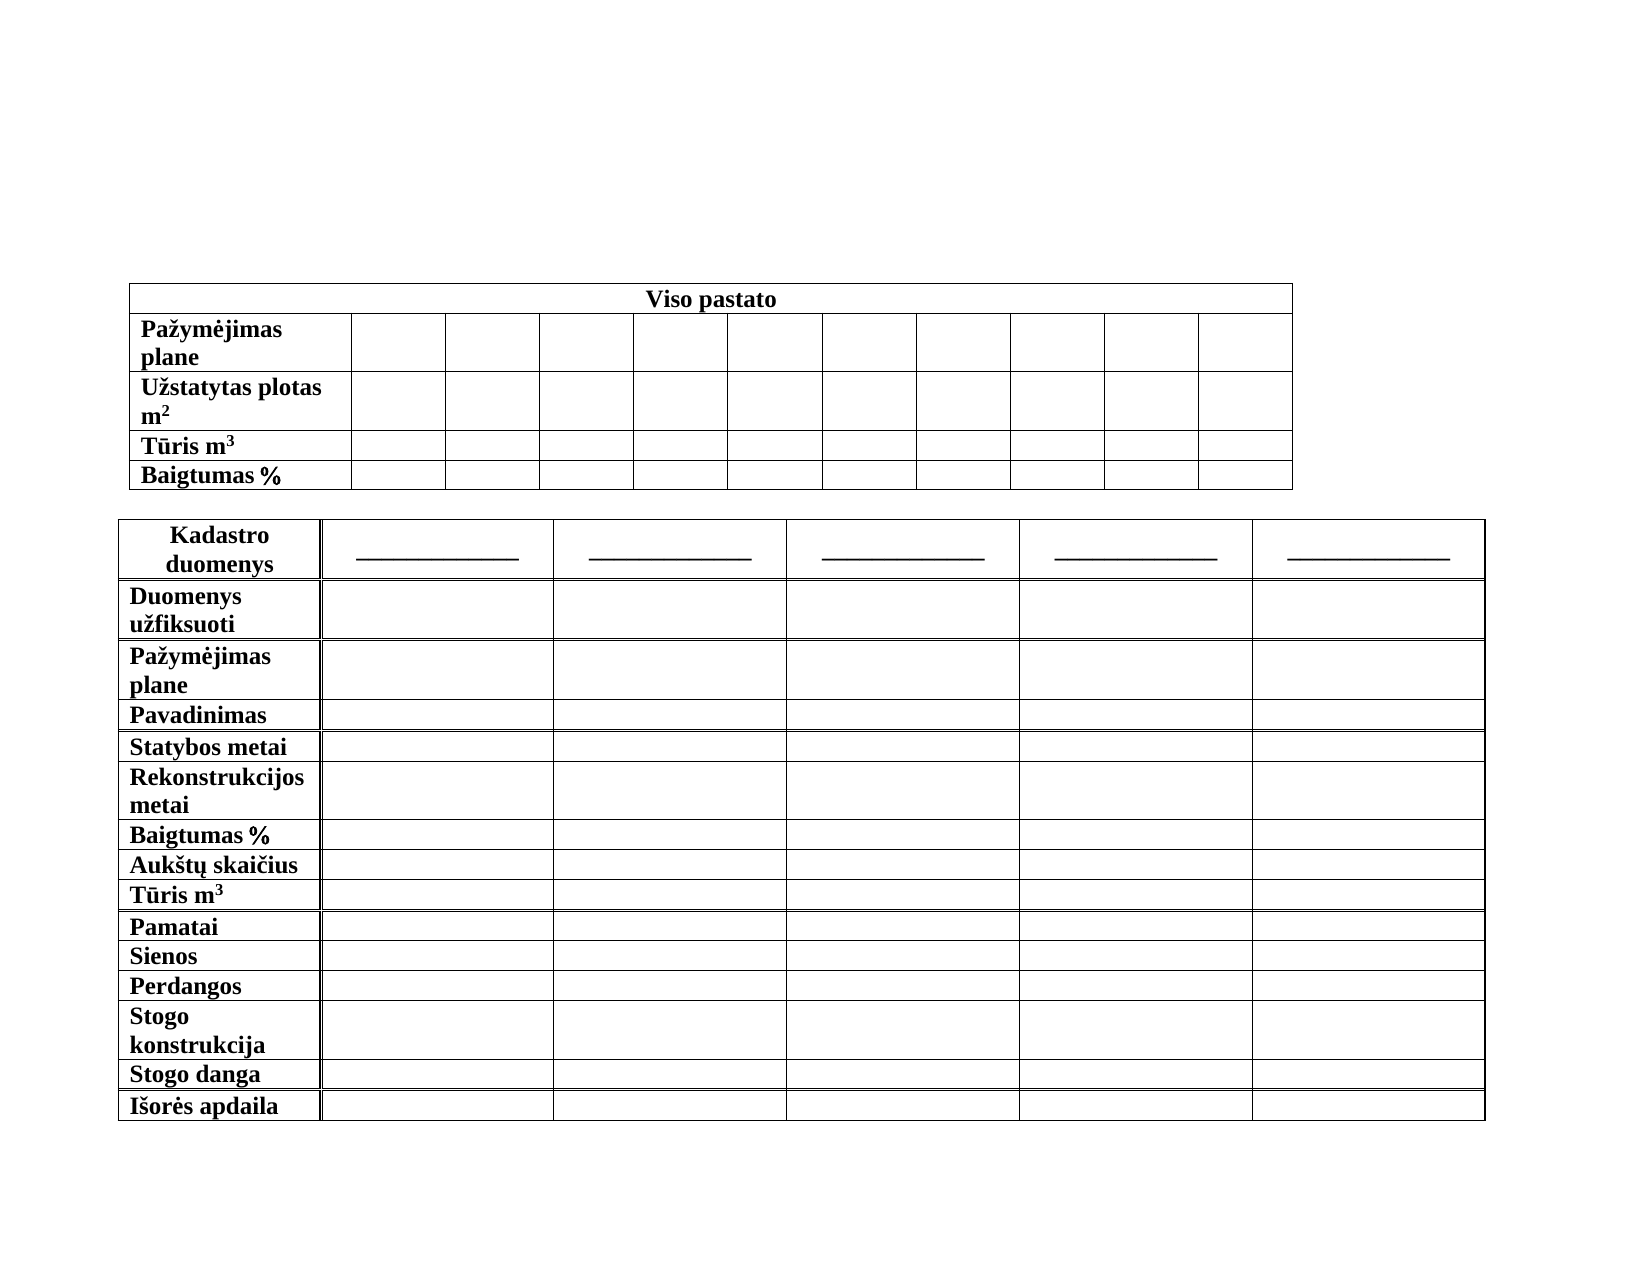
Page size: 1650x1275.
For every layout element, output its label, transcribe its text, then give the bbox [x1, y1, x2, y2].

table_cell [1253, 581, 1484, 638]
table_cell [323, 1060, 553, 1088]
table_cell [323, 762, 553, 819]
table_cell [634, 314, 727, 371]
table_cell [1020, 971, 1252, 1000]
table_cell Statybos metai [119, 732, 319, 761]
table_cell [352, 314, 445, 371]
table_cell [787, 850, 1019, 879]
table_cell Pažymėjimas plane [130, 314, 351, 371]
table_cell [554, 941, 786, 970]
table_cell [352, 372, 445, 430]
table_cell [323, 641, 553, 699]
table_header Kadastro duomenys [119, 520, 319, 578]
table_cell [1020, 732, 1252, 761]
table_cell [1105, 314, 1198, 371]
table_cell [1020, 1091, 1252, 1120]
table_header _____________ [1253, 520, 1484, 578]
table_cell [728, 461, 822, 489]
table_cell [554, 850, 786, 879]
table_cell [1253, 820, 1484, 849]
table_header _____________ [323, 520, 553, 578]
table_cell [787, 1060, 1019, 1088]
table_cell [1253, 1001, 1484, 1058]
table_cell [728, 372, 822, 430]
table_cell [352, 431, 445, 459]
table_cell [787, 1001, 1019, 1058]
table_cell [554, 581, 786, 638]
table_cell [323, 1091, 553, 1120]
table_cell [634, 431, 727, 459]
table_cell [823, 431, 916, 459]
table_cell [1011, 314, 1104, 371]
table_cell [540, 431, 633, 459]
table_cell Baigtumas  [130, 461, 351, 489]
table_cell [1253, 641, 1484, 699]
table_cell [446, 372, 539, 430]
table_cell [1020, 1060, 1252, 1088]
table_cell [1199, 372, 1292, 430]
table_cell [554, 912, 786, 940]
table_cell [1020, 850, 1252, 879]
table_cell [787, 820, 1019, 849]
table_cell [787, 732, 1019, 761]
table_cell [1105, 431, 1198, 459]
table_cell Sienos [119, 941, 319, 970]
table_cell [823, 461, 916, 489]
table_cell [1020, 581, 1252, 638]
table_cell [1253, 1091, 1484, 1120]
table_cell [1253, 700, 1484, 729]
table_cell Stogo konstrukcija [119, 1001, 319, 1058]
table_cell [917, 372, 1010, 430]
table_header _____________ [787, 520, 1019, 578]
table_cell [554, 880, 786, 908]
table_cell [554, 1091, 786, 1120]
table_cell [728, 314, 822, 371]
table_cell [323, 581, 553, 638]
table_cell Aukštų skaičius [119, 850, 319, 879]
table_cell [787, 762, 1019, 819]
table_cell [554, 641, 786, 699]
table_cell [823, 314, 916, 371]
table_cell [554, 1001, 786, 1058]
table_cell [446, 431, 539, 459]
table_cell [1020, 762, 1252, 819]
table_cell [917, 314, 1010, 371]
table_cell [323, 850, 553, 879]
table_cell [323, 971, 553, 1000]
table_cell [787, 641, 1019, 699]
table_cell [1253, 880, 1484, 908]
table_cell [787, 581, 1019, 638]
table_cell [1199, 314, 1292, 371]
table_header _____________ [1020, 520, 1252, 578]
table_cell [554, 762, 786, 819]
table_cell [554, 732, 786, 761]
table_cell [554, 820, 786, 849]
table_cell [1020, 880, 1252, 908]
table_cell [540, 461, 633, 489]
table_cell [323, 732, 553, 761]
table_cell [634, 461, 727, 489]
table_cell [540, 314, 633, 371]
table_cell [1020, 820, 1252, 849]
table_cell [1253, 732, 1484, 761]
table_cell [323, 1001, 553, 1058]
table_cell [1105, 461, 1198, 489]
table_cell [1011, 461, 1104, 489]
table_cell [1253, 912, 1484, 940]
table_cell Tūris m3 [119, 880, 319, 908]
table_cell [787, 700, 1019, 729]
table_cell Baigtumas  [119, 820, 319, 849]
table_cell Užstatytas plotas m2 [130, 372, 351, 430]
table_cell Pavadinimas [119, 700, 319, 729]
table_cell [1199, 461, 1292, 489]
table_cell [1020, 641, 1252, 699]
table_cell [554, 971, 786, 1000]
table_header Viso pastato [130, 284, 1292, 313]
table_cell [1020, 700, 1252, 729]
table_cell [917, 461, 1010, 489]
table_cell Perdangos [119, 971, 319, 1000]
table_cell [1199, 431, 1292, 459]
table_cell [1253, 971, 1484, 1000]
table_cell [323, 912, 553, 940]
table_cell [1105, 372, 1198, 430]
table_cell [787, 912, 1019, 940]
table_cell Išorės apdaila [119, 1091, 319, 1120]
table_cell [446, 461, 539, 489]
table_cell Stogo danga [119, 1060, 319, 1088]
table_cell [1253, 762, 1484, 819]
table_cell [323, 941, 553, 970]
table_cell [446, 314, 539, 371]
table_cell [1253, 850, 1484, 879]
table_cell [1253, 941, 1484, 970]
table_cell [1011, 431, 1104, 459]
table_cell Duomenys užfiksuoti [119, 581, 319, 638]
table_cell [728, 431, 822, 459]
table_cell [634, 372, 727, 430]
table_cell [823, 372, 916, 430]
table_cell [554, 700, 786, 729]
table_cell [1020, 912, 1252, 940]
table_cell [787, 941, 1019, 970]
table_cell [787, 971, 1019, 1000]
table_cell [1020, 1001, 1252, 1058]
table_cell Pamatai [119, 912, 319, 940]
table_cell Pažymėjimas plane [119, 641, 319, 699]
table_header _____________ [554, 520, 786, 578]
table_cell [1020, 941, 1252, 970]
table_cell [540, 372, 633, 430]
table_cell [1011, 372, 1104, 430]
table_cell [917, 431, 1010, 459]
table_cell [323, 880, 553, 908]
table_cell [323, 820, 553, 849]
table_cell [1253, 1060, 1484, 1088]
table_cell Tūris m3 [130, 431, 351, 459]
table_cell [352, 461, 445, 489]
table_cell [787, 880, 1019, 908]
table_cell [554, 1060, 786, 1088]
table_cell [323, 700, 553, 729]
table_cell [787, 1091, 1019, 1120]
table_cell Rekonstrukcijos metai [119, 762, 319, 819]
